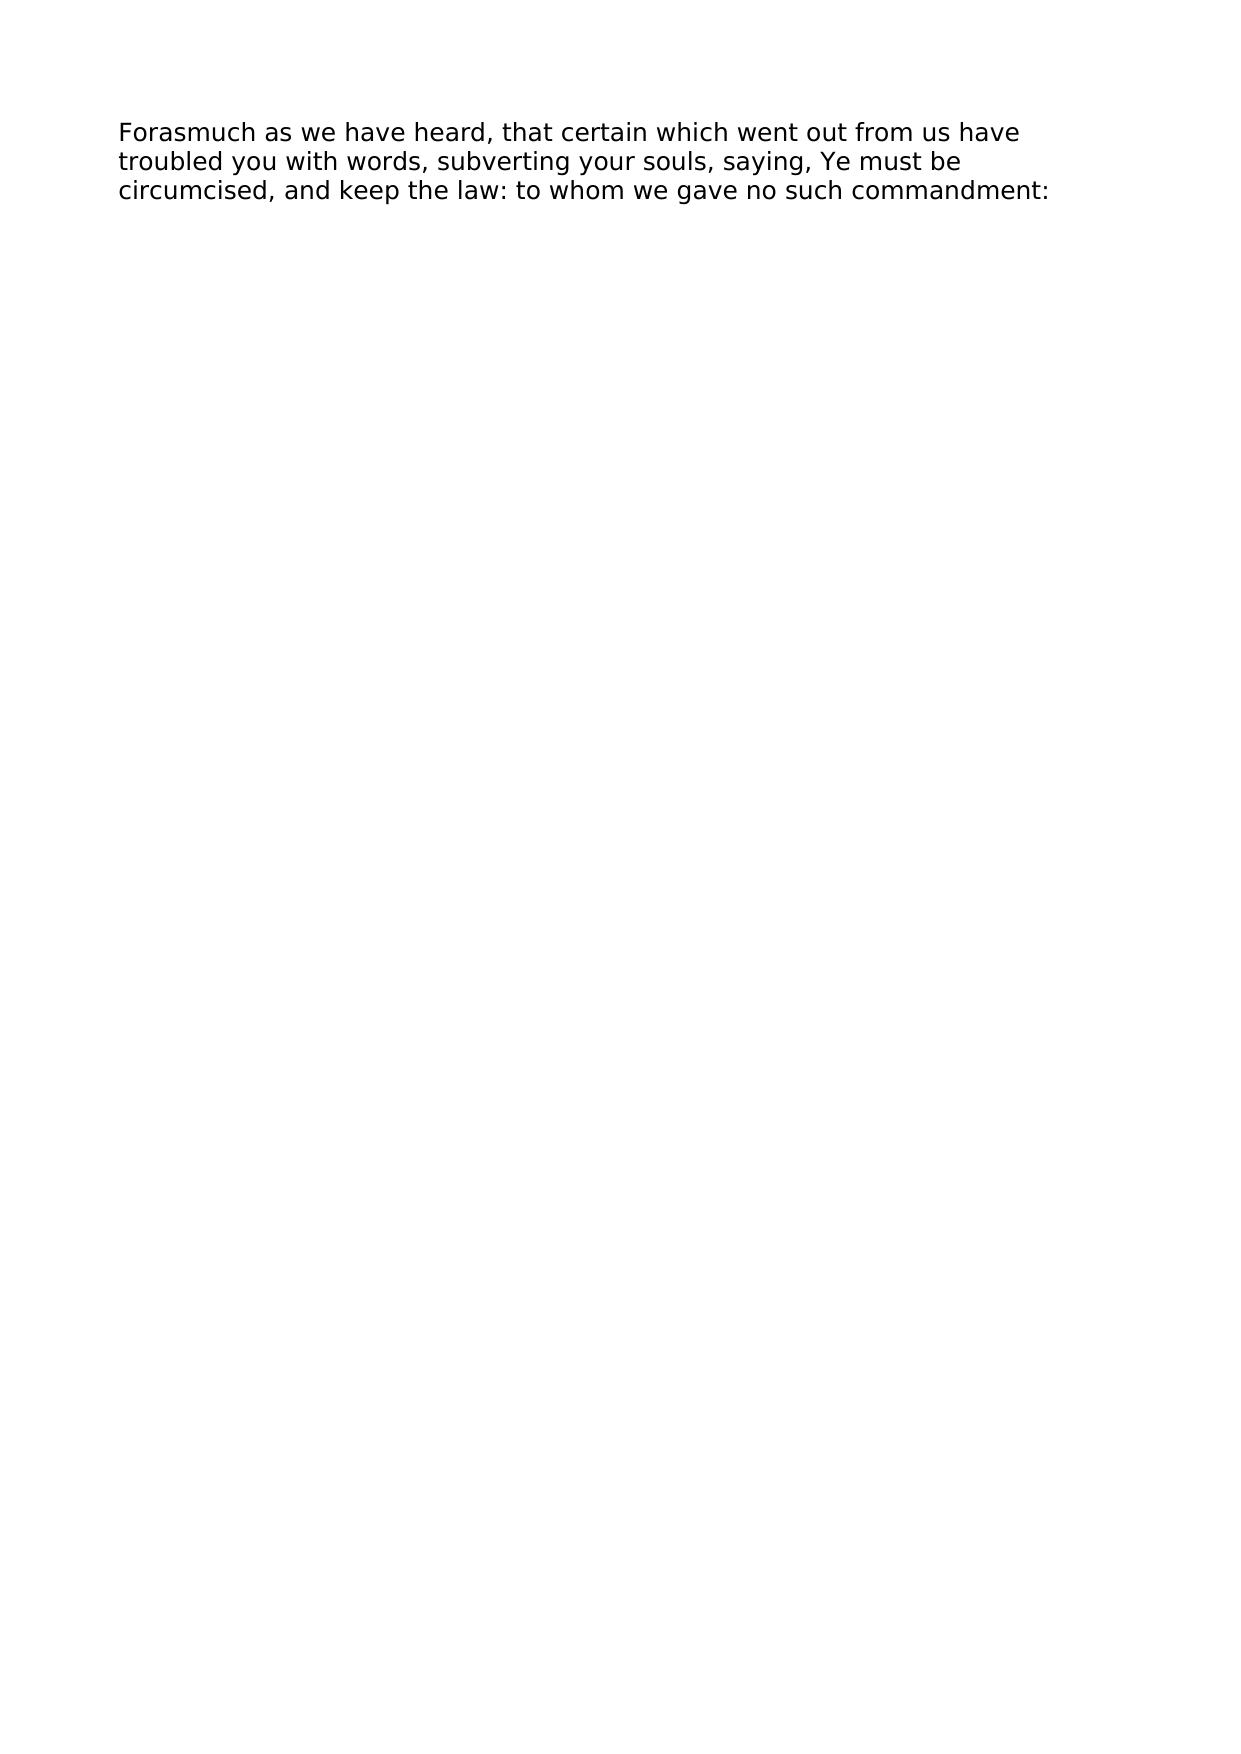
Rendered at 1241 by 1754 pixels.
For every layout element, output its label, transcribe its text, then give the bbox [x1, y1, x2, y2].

text Forasmuch as we have heard, that certain which went out from us have troubled you with words, subverting your souls, saying, Ye must be circumcised, and keep the law: to whom we gave no such commandment: [118, 118, 1122, 206]
